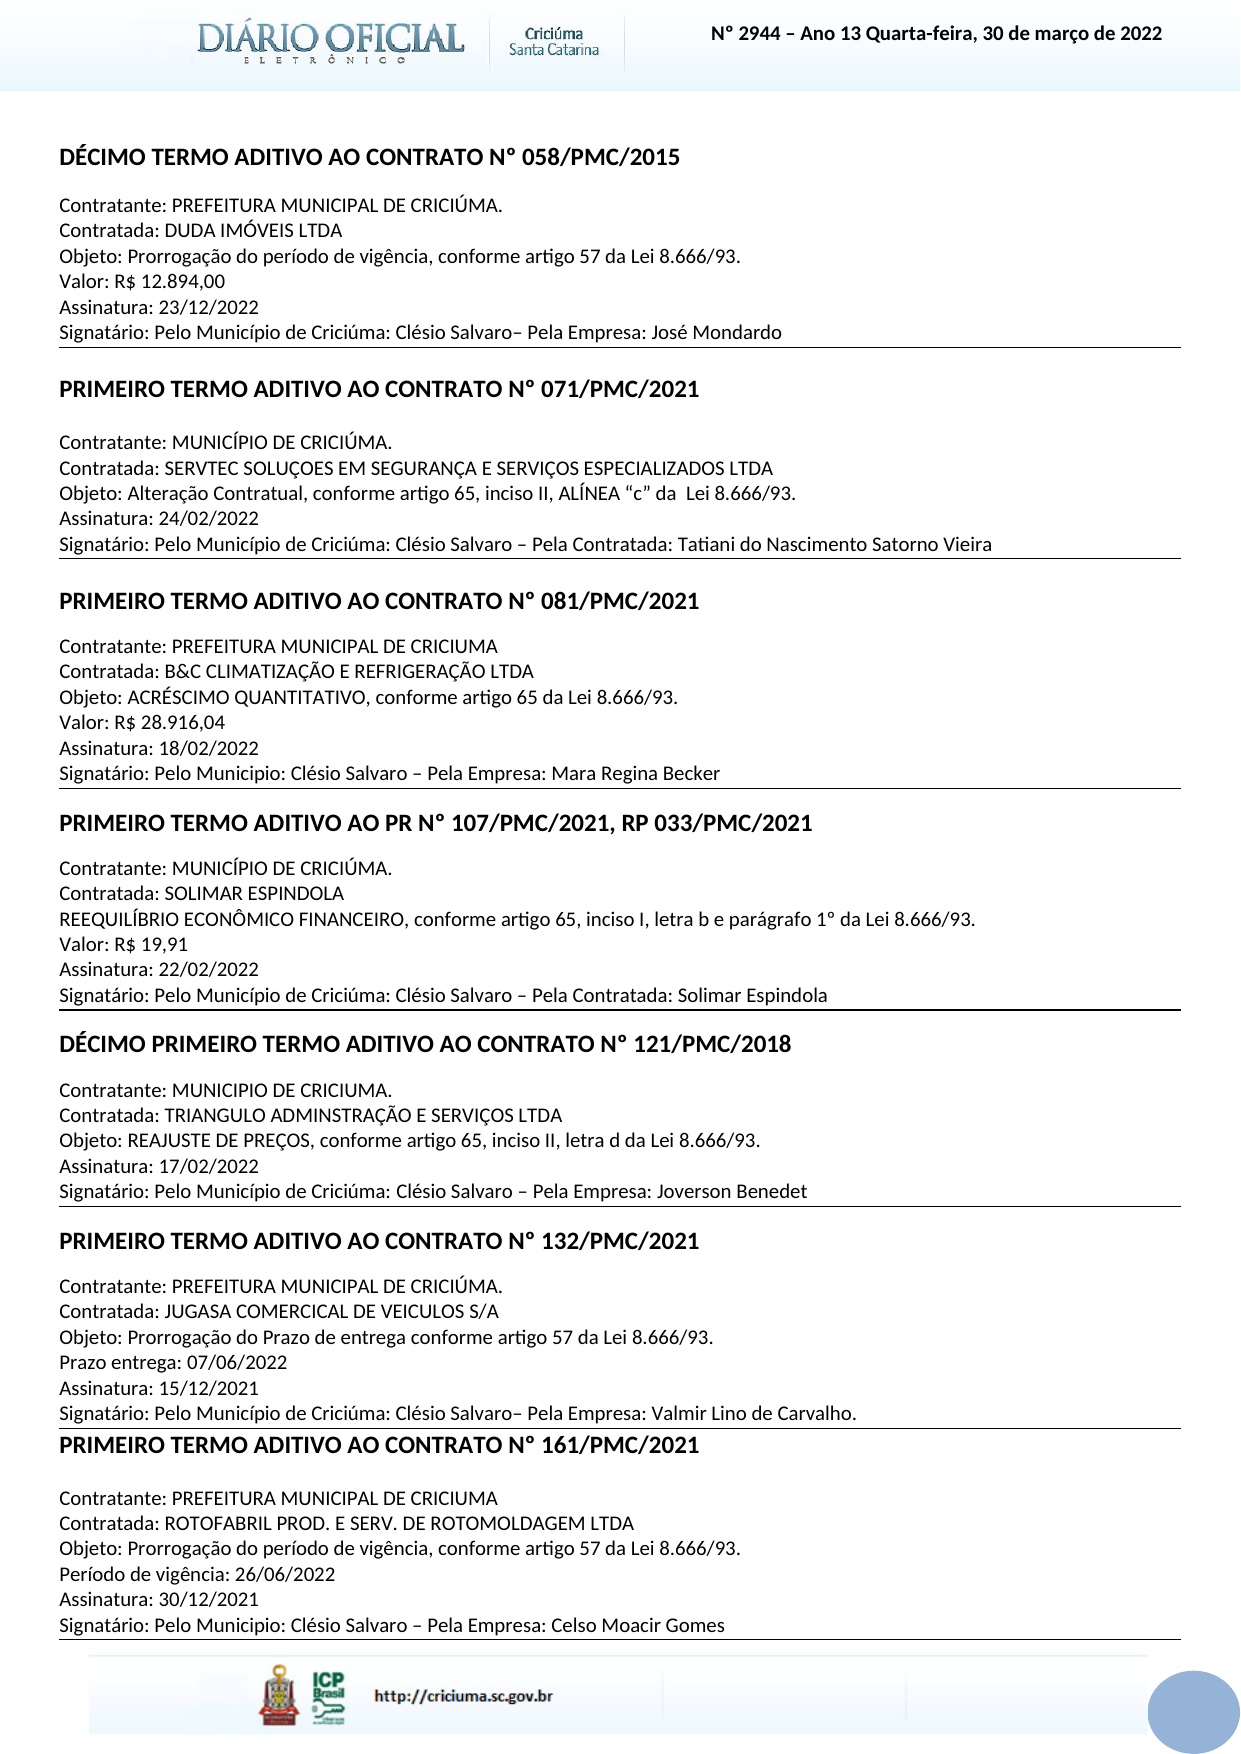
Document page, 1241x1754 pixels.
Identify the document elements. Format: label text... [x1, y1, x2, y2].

text Contratante: PREFEITURA MUNICIPAL DE CRICIUMA [59, 633, 1181, 659]
text Objeto: ACRÉSCIMO QUANTITATIVO, conforme artigo 65 da Lei 8.666/93. [59, 684, 1181, 709]
text Contratada: TRIANGULO ADMINSTRAÇÃO E SERVIÇOS LTDA [59, 1102, 1181, 1128]
text Objeto: Prorrogação do período de vigência, conforme artigo 57 da Lei 8.666/93. [59, 1536, 1181, 1561]
text Contratada: SERVTEC SOLUÇOES EM SEGURANÇA E SERVIÇOS ESPECIALIZADOS LTDA [59, 455, 1181, 480]
text Signatário: Pelo Municipio: Clésio Salvaro – Pela Empresa: Celso Moacir Gomes [59, 1612, 1181, 1639]
text Contratada: JUGASA COMERCICAL DE VEICULOS S/A [59, 1298, 1181, 1324]
text Objeto: Prorrogação do Prazo de entrega conforme artigo 57 da Lei 8.666/93. [59, 1324, 1181, 1349]
text Signatário: Pelo Municipio: Clésio Salvaro – Pela Empresa: Mara Regina Becker [59, 760, 1181, 788]
text Assinatura: 18/02/2022 [59, 735, 1181, 760]
text Contratada: ROTOFABRIL PROD. E SERV. DE ROTOMOLDAGEM LTDA [59, 1510, 1181, 1536]
text REEQUILÍBRIO ECONÔMICO FINANCEIRO, conforme artigo 65, inciso I, letra b e parágrafo 1º da Lei 8.666/93. [59, 906, 1181, 931]
text Signatário: Pelo Município de Criciúma: Clésio Salvaro– Pela Empresa: José Mondardo [59, 319, 1181, 347]
text Assinatura: 30/12/2021 [59, 1586, 1181, 1612]
text Assinatura: 22/02/2022 [59, 957, 1181, 982]
text Assinatura: 24/02/2022 [59, 506, 1181, 531]
text Signatário: Pelo Município de Criciúma: Clésio Salvaro– Pela Empresa: Valmir Lino de Carvalho. [59, 1400, 1181, 1428]
text Assinatura: 17/02/2022 [59, 1153, 1181, 1178]
text Signatário: Pelo Município de Criciúma: Clésio Salvaro – Pela Contratada: Solimar Espindola [59, 982, 1181, 1009]
text DÉCIMO TERMO ADITIVO AO CONTRATO Nº 058/PMC/2015 [59, 141, 1181, 172]
text Assinatura: 23/12/2022 [59, 294, 1181, 319]
text Contratada: DUDA IMÓVEIS LTDA [59, 218, 1181, 243]
text Contratante: PREFEITURA MUNICIPAL DE CRICIÚMA. [59, 1273, 1181, 1298]
text Valor: R$ 19,91 [59, 931, 1181, 957]
text DÉCIMO PRIMEIRO TERMO ADITIVO AO CONTRATO Nº 121/PMC/2018 [59, 1028, 1181, 1059]
text Assinatura: 15/12/2021 [59, 1375, 1181, 1400]
text PRIMEIRO TERMO ADITIVO AO CONTRATO Nº 081/PMC/2021 [59, 585, 1181, 615]
text Valor: R$ 12.894,00 [59, 268, 1181, 294]
text Contratante: MUNICÍPIO DE CRICIÚMA. [59, 429, 1181, 455]
text Signatário: Pelo Município de Criciúma: Clésio Salvaro – Pela Empresa: Joverson Benedet [59, 1178, 1181, 1206]
text Contratada: SOLIMAR ESPINDOLA [59, 880, 1181, 906]
text Prazo entrega: 07/06/2022 [59, 1349, 1181, 1375]
text PRIMEIRO TERMO ADITIVO AO CONTRATO Nº 071/PMC/2021 [59, 373, 1181, 404]
text Objeto: REAJUSTE DE PREÇOS, conforme artigo 65, inciso II, letra d da Lei 8.666/93. [59, 1128, 1181, 1153]
text Contratada: B&C CLIMATIZAÇÃO E REFRIGERAÇÃO LTDA [59, 659, 1181, 684]
text Contratante: PREFEITURA MUNICIPAL DE CRICIÚMA. [59, 192, 1181, 218]
text Objeto: Prorrogação do período de vigência, conforme artigo 57 da Lei 8.666/93. [59, 243, 1181, 268]
text PRIMEIRO TERMO ADITIVO AO CONTRATO Nº 161/PMC/2021 [59, 1429, 1181, 1459]
text Contratante: MUNICIPIO DE CRICIUMA. [59, 1077, 1181, 1102]
text Objeto: Alteração Contratual, conforme artigo 65, inciso II, ALÍNEA “c” da Lei 8.666/93. [59, 480, 1181, 506]
text Período de vigência: 26/06/2022 [59, 1561, 1181, 1586]
text Signatário: Pelo Município de Criciúma: Clésio Salvaro – Pela Contratada: Tatiani do Nascimento Satorno Vieira [59, 531, 1181, 558]
text PRIMEIRO TERMO ADITIVO AO CONTRATO Nº 132/PMC/2021 [59, 1225, 1181, 1255]
text Contratante: MUNICÍPIO DE CRICIÚMA. [59, 855, 1181, 880]
text PRIMEIRO TERMO ADITIVO AO PR Nº 107/PMC/2021, RP 033/PMC/2021 [59, 807, 1181, 837]
text Contratante: PREFEITURA MUNICIPAL DE CRICIUMA [59, 1485, 1181, 1510]
text Valor: R$ 28.916,04 [59, 709, 1181, 735]
